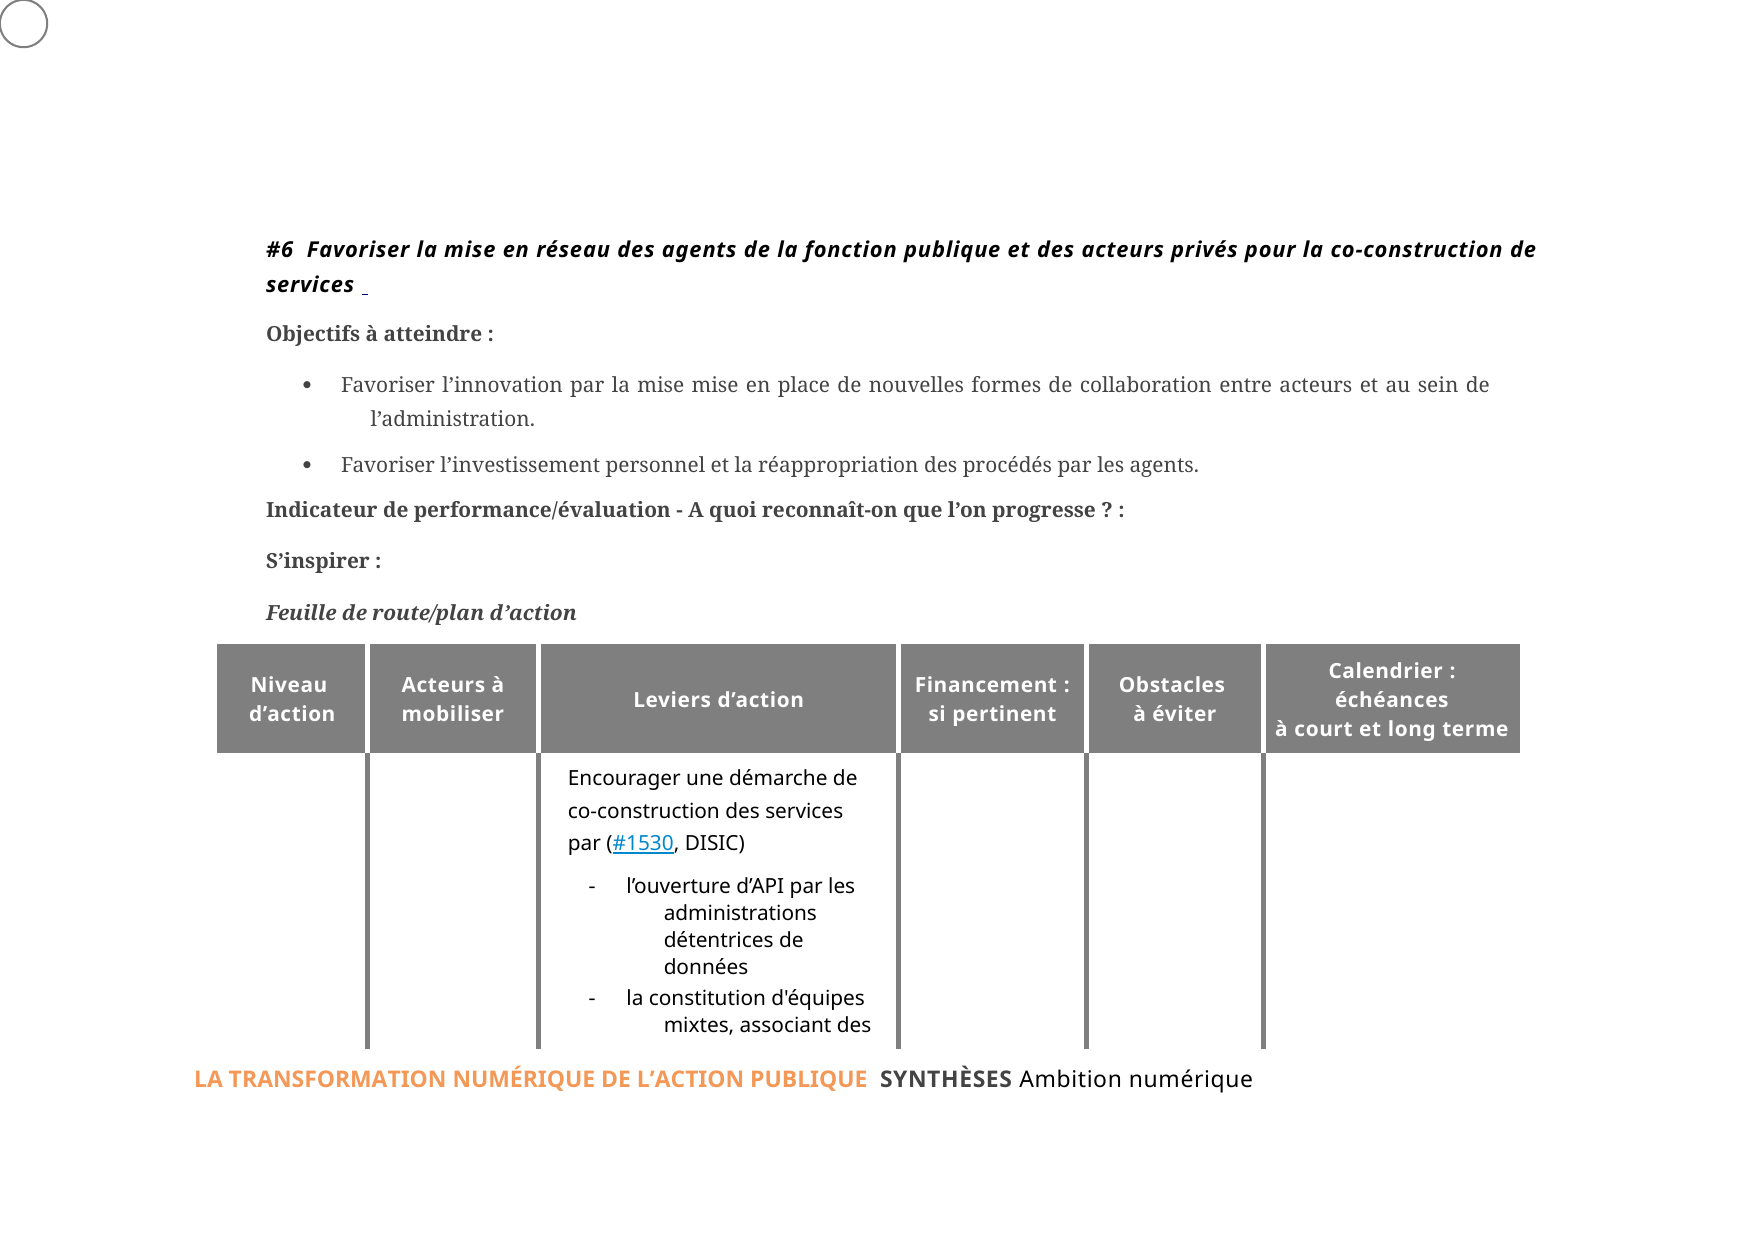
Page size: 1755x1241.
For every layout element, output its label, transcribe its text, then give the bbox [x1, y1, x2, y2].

table_cell [1089, 753, 1261, 1048]
table_cell Encourager une démarche de co-construction des services par (#1530, DISIC) l’ouverture d’API par les administrations détentrices de données la constitution d'équipes mixtes, associant des [541, 753, 896, 1048]
list Favoriser l’investissement personnel et la réappropriation des procédés par les agents. [303, 445, 1492, 479]
table_cell [370, 753, 536, 1048]
text Feuille de route/plan d’action [266, 593, 1492, 627]
table_header Obstacles à éviter [1089, 644, 1261, 753]
table_cell [217, 753, 365, 1048]
table_cell [1266, 753, 1520, 1048]
table_header Acteurs à mobiliser [370, 644, 536, 753]
list Favoriser l’innovation par la mise mise en place de nouvelles formes de collaboration entre acteurs et au sein de l’administration. [303, 366, 1492, 433]
table_header Financement : si pertinent [901, 644, 1084, 753]
table_header Niveau d’action [217, 644, 365, 753]
table_header Leviers d’action [541, 644, 896, 753]
text Objectifs à atteindre : [266, 315, 1492, 348]
text #6 Favoriser la mise en réseau des agents de la fonction publique et des acteurs privés pour la co-construction de services [266, 234, 1551, 298]
text Indicateur de performance/évaluation - A quoi reconnaît-on que l’on progresse ? : [266, 491, 1492, 524]
table_header Calendrier : échéances à court et long terme [1266, 644, 1520, 753]
table_cell [901, 753, 1084, 1048]
text S’inspirer : [266, 542, 1492, 576]
